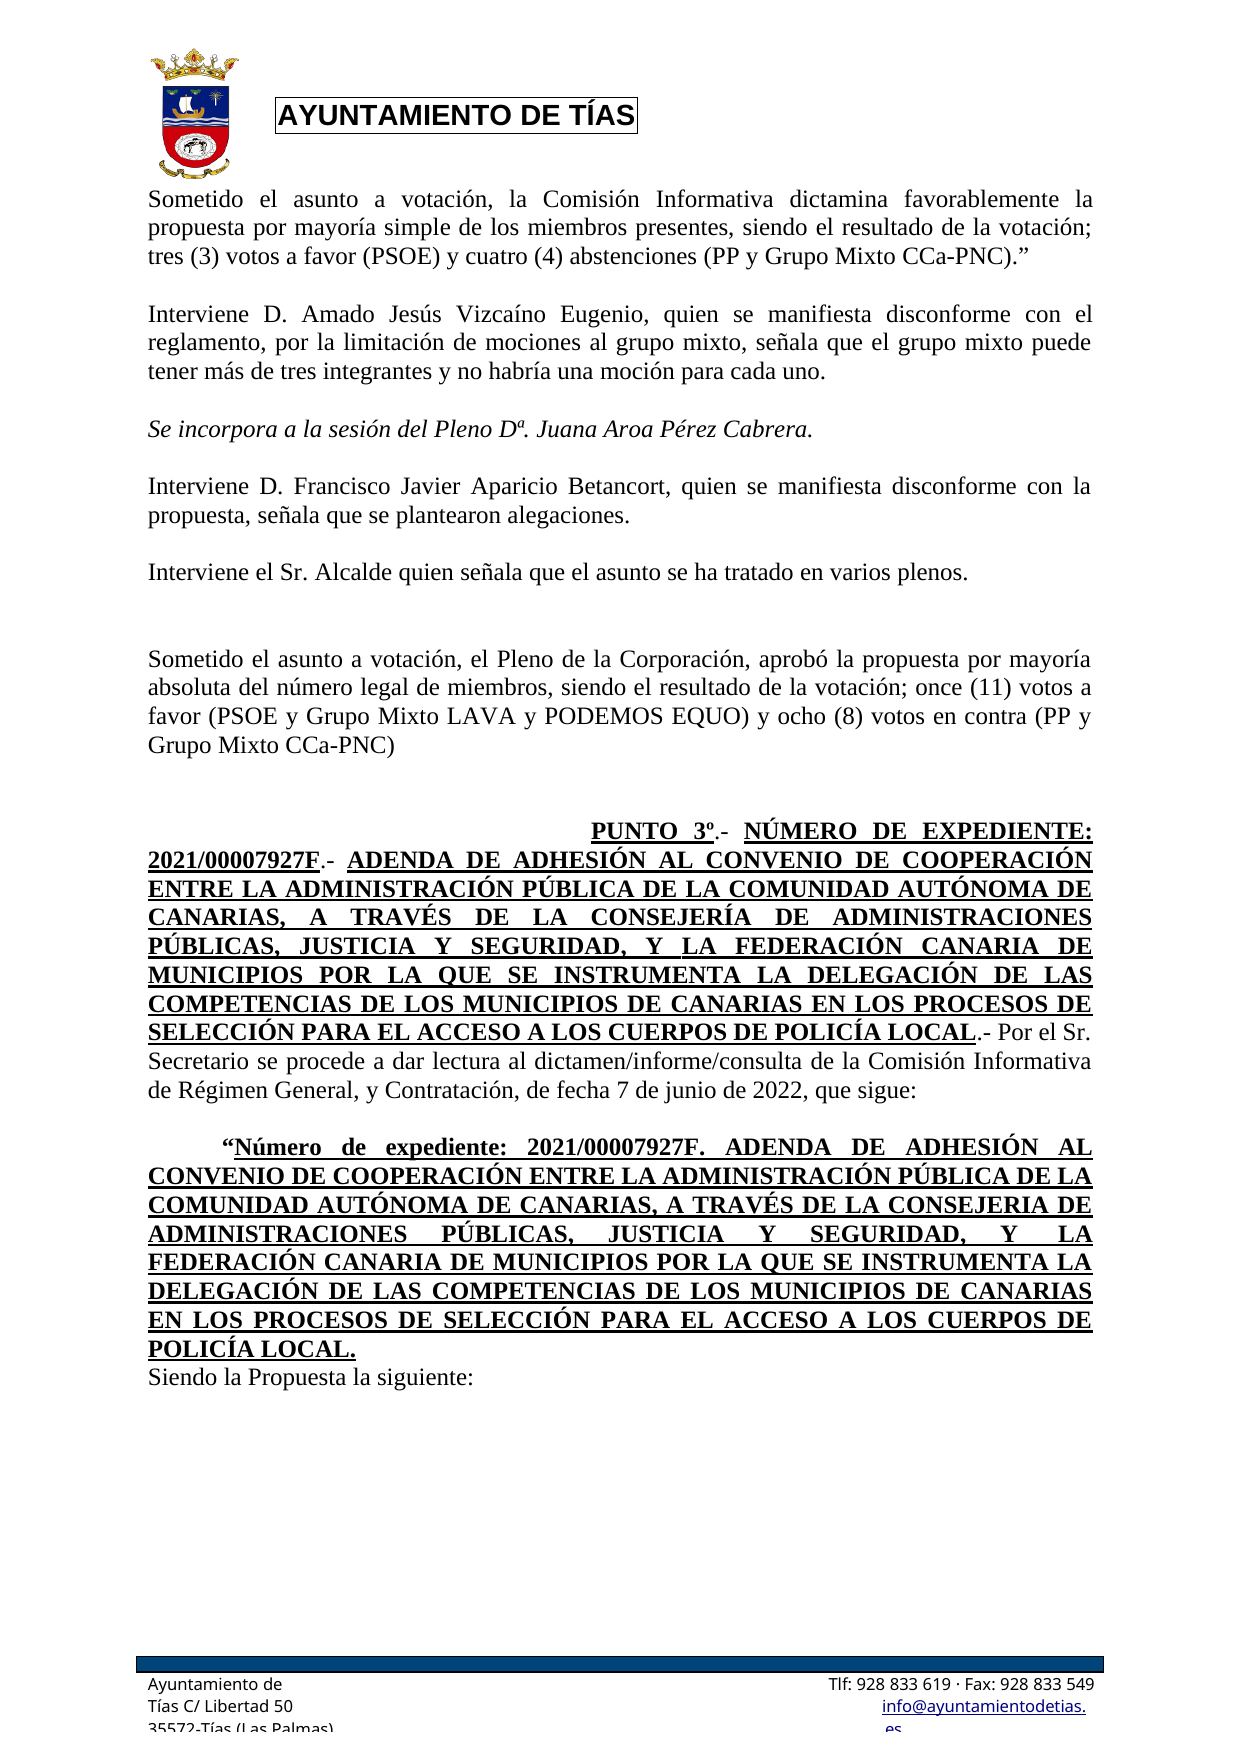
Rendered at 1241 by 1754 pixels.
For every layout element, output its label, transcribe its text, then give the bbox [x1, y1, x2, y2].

subtitle POLICÍA LOCAL. [148, 1333, 1093, 1362]
subtitle FEDERACIÓN CANARIA DE MUNICIPIOS POR LA QUE SE INSTRUMENTA LA [148, 1246, 1093, 1273]
text Sometido el asunto a votación, el Pleno de la Corporación, aprobó la propuesta por mayoría absoluta del número legal de miembros, siendo el resultado de la votación; once (11) votos a favor (PSOE y Grupo Mixto LAVA y PODEMOS EQUO) y ocho (8) votos en contra (PP y Grupo Mixto CCa-PNC) [148, 644, 1093, 759]
subtitle DELEGACIÓN DE LAS COMPETENCIAS DE LOS MUNICIPIOS DE CANARIAS [148, 1275, 1093, 1301]
subtitle “Número de expediente: 2021/00007927F. ADENDA DE ADHESIÓN AL CONVENIO DE COOPERACIÓN ENTRE LA ADMINISTRACIÓN PÚBLICA DE LA [148, 1132, 1093, 1186]
subtitle COMUNIDAD AUTÓNOMA DE CANARIAS, A TRAVÉS DE LA CONSEJERIA DE [148, 1189, 1093, 1215]
subtitle MUNICIPIOS POR LA QUE SE INSTRUMENTA LA DELEGACIÓN DE LAS [148, 959, 1093, 985]
text Interviene el Sr. Alcalde quien señala que el asunto se ha tratado en varios plenos. [148, 557, 1117, 586]
subtitle ADMINISTRACIONES PÚBLICAS, JUSTICIA Y SEGURIDAD, Y LA [148, 1218, 1093, 1244]
text Siendo la Propuesta la siguiente: [148, 1362, 1117, 1391]
text Se incorpora a la sesión del Pleno Dª. Juana Aroa Pérez Cabrera. [148, 414, 1117, 442]
subtitle COMPETENCIAS DE LOS MUNICIPIOS DE CANARIAS EN LOS PROCESOS DE [148, 988, 1093, 1014]
picture [150, 48, 241, 179]
subtitle SELECCIÓN PARA EL ACCESO A LOS CUERPOS DE POLICÍA LOCAL.- Por el Sr. [148, 1016, 1093, 1046]
text Interviene D. Amado Jesús Vizcaíno Eugenio, quien se manifiesta disconforme con el reglamento, por la limitación de mociones al grupo mixto, señala que el grupo mixto puede tener más de tres integrantes y no habría una moción para cada uno. [148, 299, 1093, 385]
subtitle CANARIAS, A TRAVÉS DE LA CONSEJERÍA DE ADMINISTRACIONES PÚBLICAS, JUSTICIA Y SEGURIDAD, Y LA FEDERACIÓN CANARIA DE [148, 901, 1093, 956]
subtitle PUNTO 3º.- NÚMERO DE EXPEDIENTE: 2021/00007927F.- ADENDA DE ADHESIÓN AL CONVENIO DE COOPERACIÓN ENTRE LA ADMINISTRACIÓN PÚBLICA DE LA COMUNIDAD AUTÓNOMA DE [148, 816, 1093, 899]
subtitle EN LOS PROCESOS DE SELECCIÓN PARA EL ACCESO A LOS CUERPOS DE [148, 1304, 1093, 1330]
text Interviene D. Francisco Javier Aparicio Betancort, quien se manifiesta disconforme con la propuesta, señala que se plantearon alegaciones. [148, 471, 1093, 529]
text Sometido el asunto a votación, la Comisión Informativa dictamina favorablemente la propuesta por mayoría simple de los miembros presentes, siendo el resultado de la votación; tres (3) votos a favor (PSOE) y cuatro (4) abstenciones (PP y Grupo Mixto CCa-PNC).” [148, 184, 1093, 270]
text Secretario se procede a dar lectura al dictamen/informe/consulta de la Comisión Informativa de Régimen General, y Contratación, de fecha 7 de junio de 2022, que sigue: [148, 1046, 1093, 1104]
